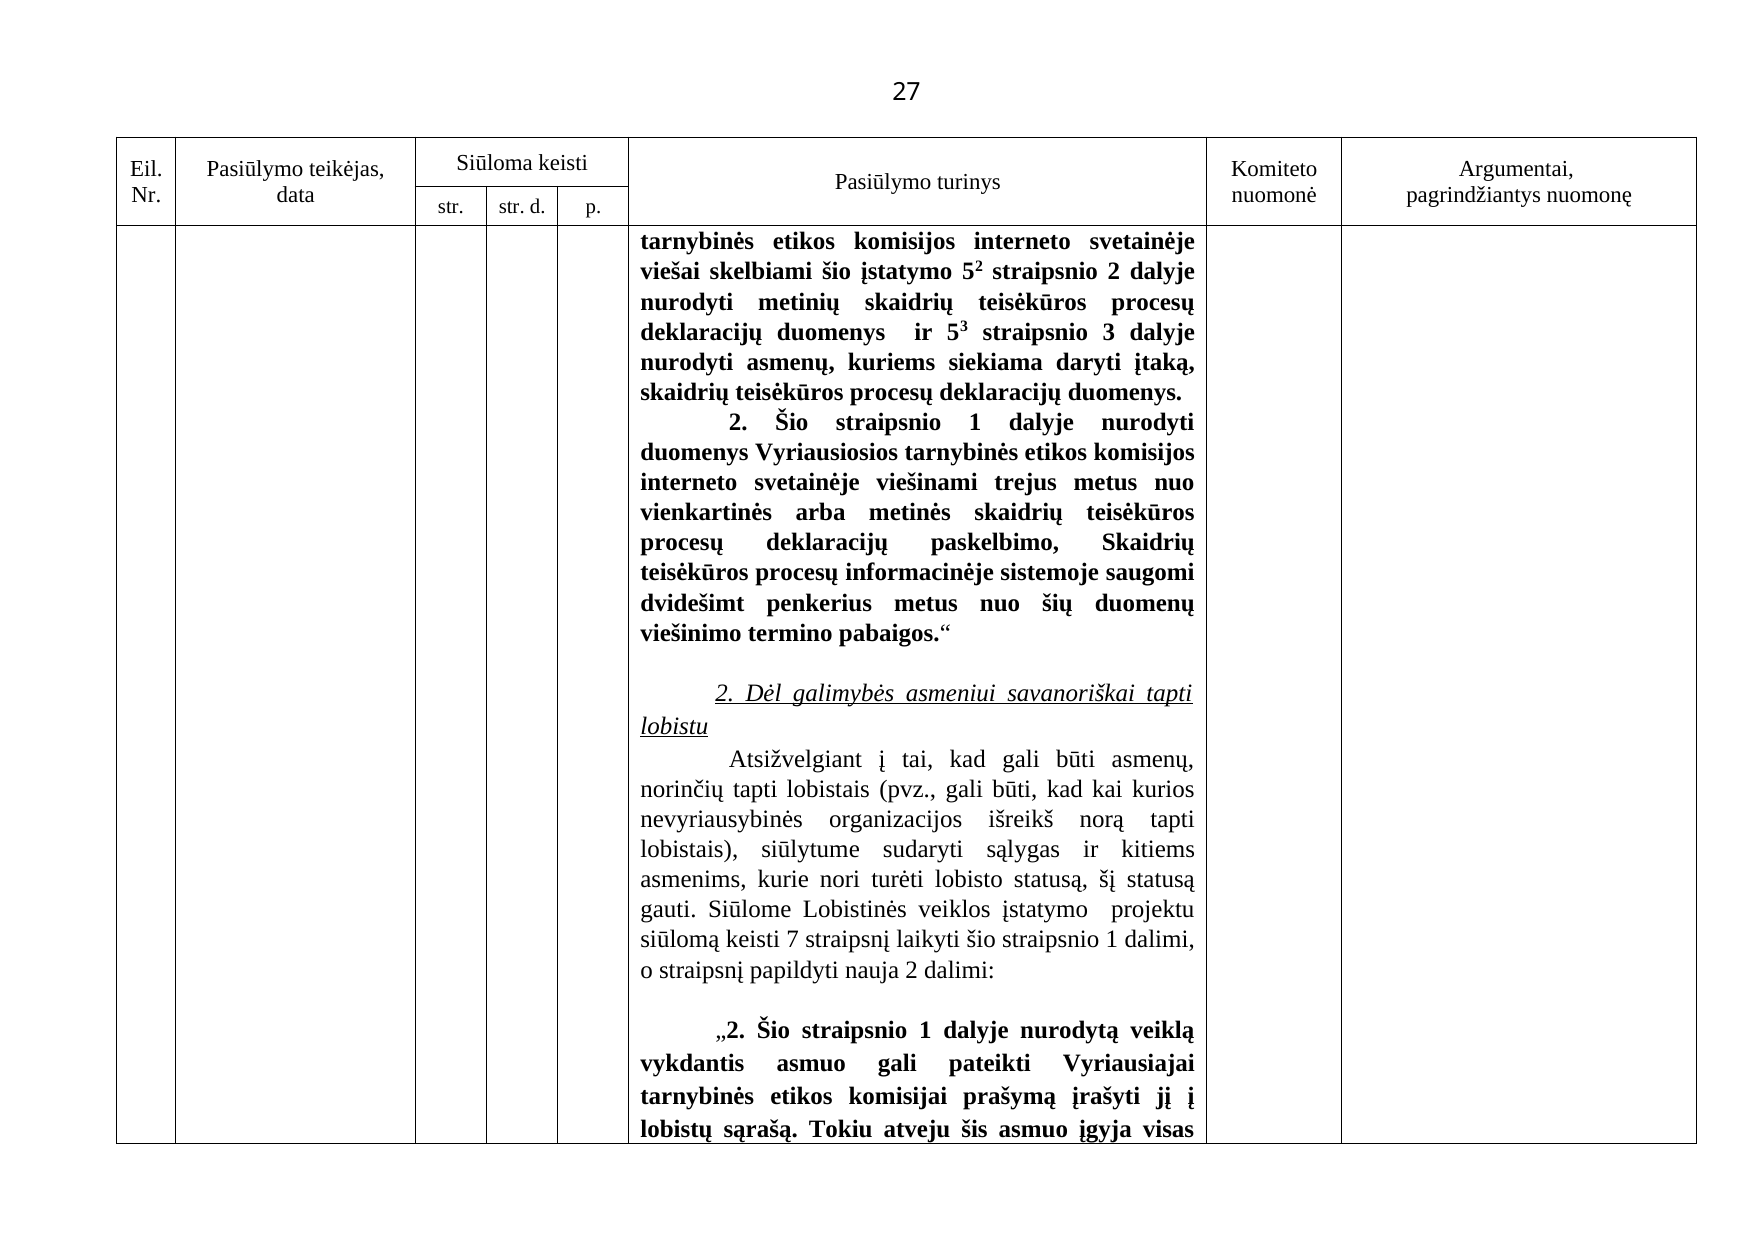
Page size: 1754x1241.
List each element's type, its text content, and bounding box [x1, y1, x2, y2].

table_cell str. d. [487, 187, 557, 225]
table_cell [1207, 226, 1341, 1143]
table_cell [558, 226, 628, 1143]
table_cell str. [416, 187, 486, 225]
table_cell [487, 226, 557, 1143]
table_cell p. [558, 187, 628, 225]
table_header Eil. Nr. [117, 138, 175, 225]
table_cell [117, 226, 175, 1143]
table_cell tarnybinės etikos komisijos interneto svetainėje viešai skelbiami šio įstatymo 52 straipsnio 2 dalyje nurodyti metinių skaidrių teisėkūros procesų deklaracijų duomenys ir 53 straipsnio 3 dalyje nurodyti asmenų, kuriems siekiama daryti įtaką, skaidrių teisėkūros procesų deklaracijų duomenys. 2. Šio straipsnio 1 dalyje nurodyti duomenys Vyriausiosios tarnybinės etikos komisijos interneto svetainėje viešinami trejus metus nuo vienkartinės arba metinės skaidrių teisėkūros procesų deklaracijų paskelbimo, Skaidrių teisėkūros procesų informacinėje sistemoje saugomi dvidešimt penkerius metus nuo šių duomenų viešinimo termino pabaigos.“ 2. Dėl galimybės asmeniui savanoriškai tapti lobistu Atsižvelgiant į tai, kad gali būti asmenų, norinčių tapti lobistais (pvz., gali būti, kad kai kurios nevyriausybinės organizacijos išreikš norą tapti lobistais), siūlytume sudaryti sąlygas ir kitiems asmenims, kurie nori turėti lobisto statusą, šį statusą gauti. Siūlome Lobistinės veiklos įstatymo projektu siūlomą keisti 7 straipsnį laikyti šio straipsnio 1 dalimi, o straipsnį papildyti nauja 2 dalimi: „2. Šio straipsnio 1 dalyje nurodytą veiklą vykdantis asmuo gali pateikti Vyriausiajai tarnybinės etikos komisijai prašymą įrašyti jį į lobistų sąrašą. Tokiu atveju šis asmuo įgyja visas [629, 226, 1206, 1143]
table_header Komiteto nuomonė [1207, 138, 1341, 225]
table_header Siūloma keisti [416, 138, 628, 186]
table_header Pasiūlymo turinys [629, 138, 1206, 225]
table_header Argumentai, pagrindžiantys nuomonę [1342, 138, 1696, 225]
table_header Pasiūlymo teikėjas, data [176, 138, 415, 225]
table_cell [1342, 226, 1696, 1143]
table_cell [416, 226, 486, 1143]
table_cell [176, 226, 415, 1143]
